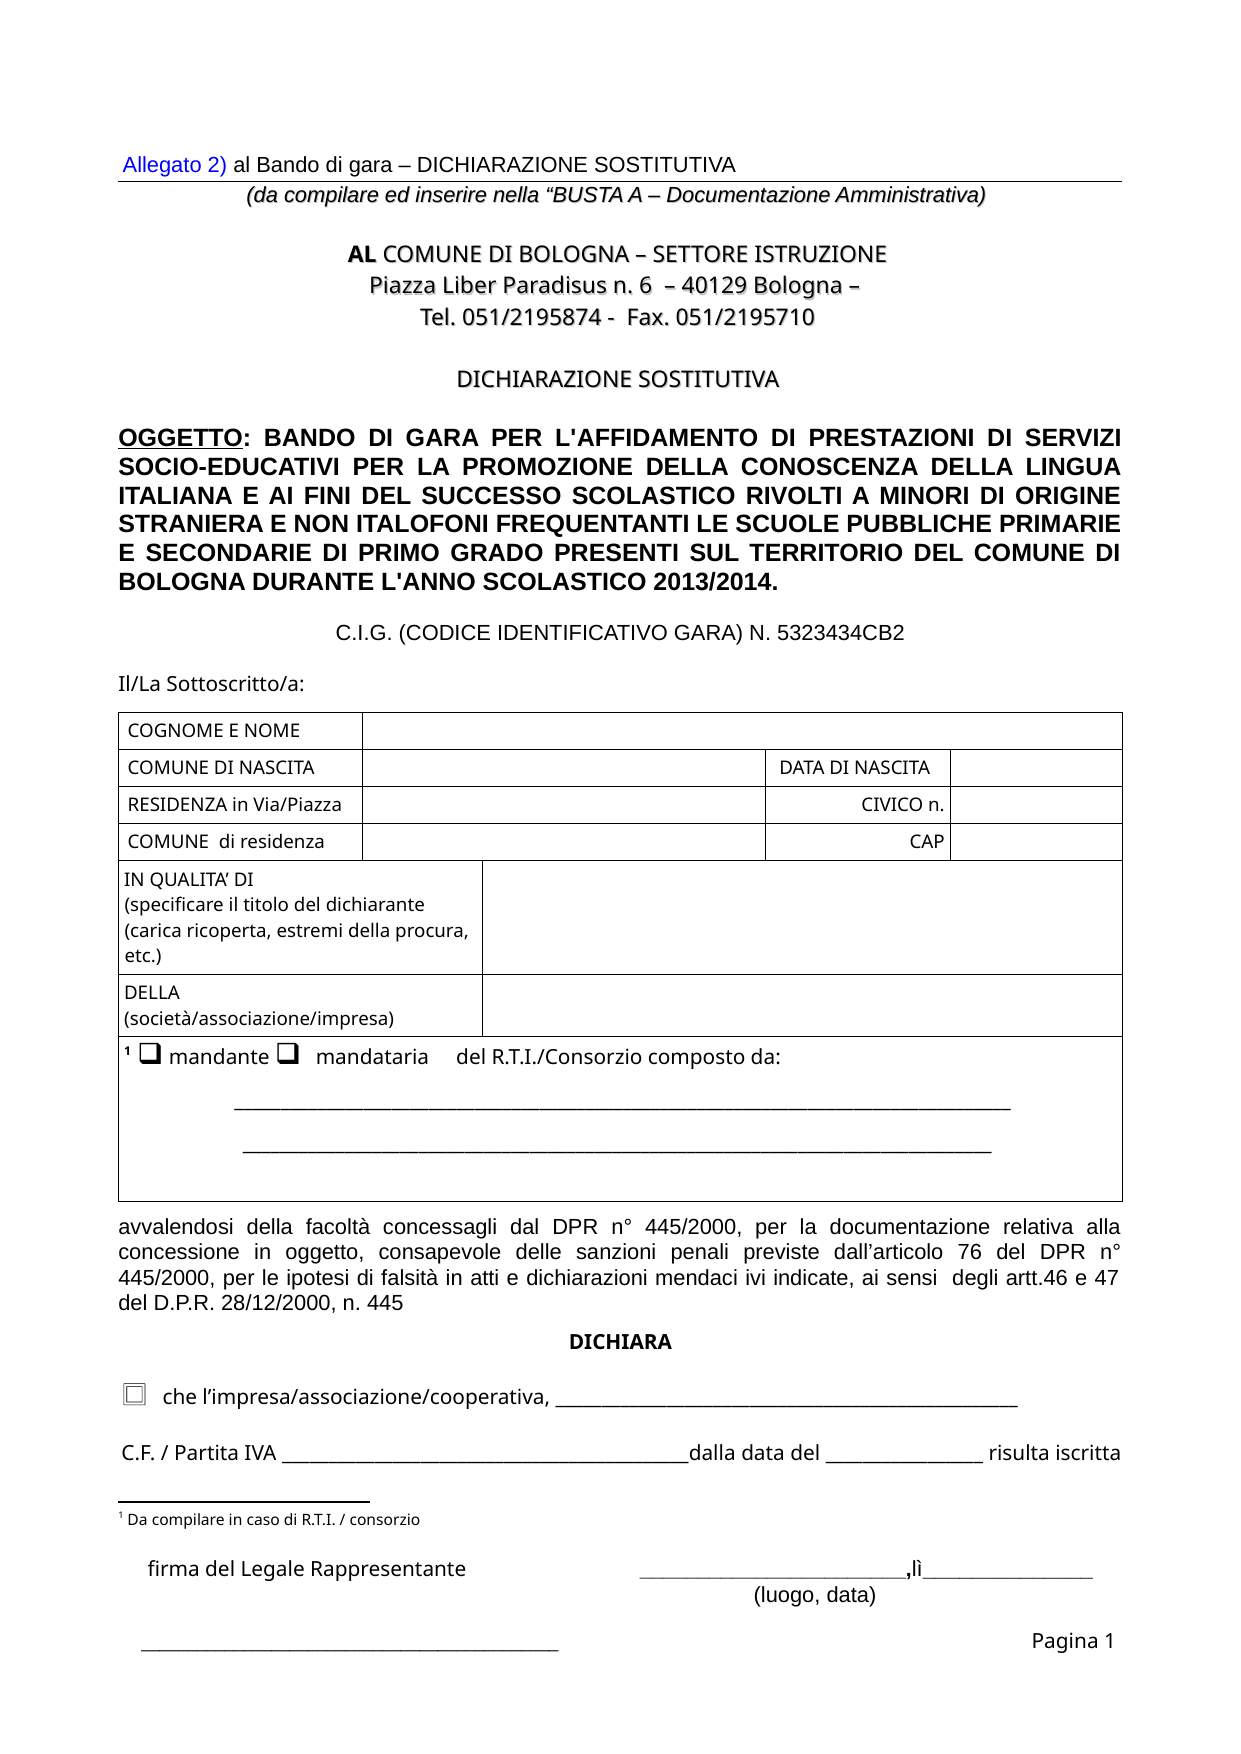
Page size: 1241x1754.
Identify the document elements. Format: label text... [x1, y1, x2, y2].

table_cell DATA DI NASCITA [766, 750, 950, 786]
text Tel. 051/2195874 - Fax. 051/2195710 [118, 301, 1117, 332]
table_cell COMUNE DI NASCITA [119, 750, 362, 786]
text AL COMUNE DI BOLOGNA – SETTORE ISTRUZIONE [118, 238, 1117, 269]
text C.F. / Partita IVA ____________________________________________dalla data del _________________ risulta iscritta [121, 1438, 1122, 1466]
text OGGETTO: BANDO DI GARA PER L'AFFIDAMENTO DI PRESTAZIONI DI SERVIZI SOCIO-EDUCATIVI PER LA PROMOZIONE DELLA CONOSCENZA DELLA LINGUA ITALIANA E AI FINI DEL SUCCESSO SCOLASTICO RIVOLTI A MINORI DI ORIGINE STRANIERA E NON ITALOFONI FREQUENTANTI LE SCUOLE PUBBLICHE PRIMARIE E SECONDARIE DI PRIMO GRADO PRESENTI SUL TERRITORIO DEL COMUNE DI BOLOGNA DURANTE L'ANNO SCOLASTICO 2013/2014. [118, 423, 1122, 596]
table_header IN QUALITA’ DI (specificare il titolo del dichiarante (carica ricoperta, estremi della procura, etc.) [119, 861, 482, 974]
table_cell RESIDENZA in Via/Piazza [119, 787, 362, 823]
table_header COGNOME E NOME [119, 713, 362, 749]
text Piazza Liber Paradisus n. 6 – 40129 Bologna – [118, 269, 1117, 301]
table_cell [363, 750, 765, 786]
table_cell [951, 750, 1122, 786]
table_cell [363, 787, 765, 823]
table_cell [951, 787, 1122, 823]
table_cell COMUNE di residenza [119, 824, 362, 860]
text  che l’impresa/associazione/cooperativa, __________________________________________________ [121, 1382, 1122, 1411]
text Allegato 2) al Bando di gara – DICHIARAZIONE SOSTITUTIVA [118, 148, 1122, 181]
text DICHIARA [118, 1327, 1122, 1356]
table_cell DELLA (società/associazione/impresa) [119, 975, 482, 1036]
table_cell [951, 824, 1122, 860]
table_cell [363, 824, 765, 860]
title avvalendosi della facoltà concessagli dal DPR n° 445/2000, per la documentazione relativa alla concessione in oggetto, consapevole delle sanzioni penali previste dall’articolo 76 del DPR n° 445/2000, per le ipotesi di falsità in atti e dichiarazioni mendaci ivi indicate, ai sensi degli artt.46 e 47 del D.P.R. 28/12/2000, n. 445 [118, 1214, 1122, 1315]
text Il/La Sottoscritto/a: [118, 669, 1108, 697]
table_header [483, 861, 1122, 974]
table_cell CAP [766, 824, 950, 860]
table_cell q mandante q mandataria del R.T.I./Consorzio composto da: ____________________________________________________________________________________ _________________________________________________________________________________ [119, 1037, 1122, 1201]
text C.I.G. (CODICE IDENTIFICATIVO GARA) N. 5323434CB2 [118, 620, 1122, 645]
text DICHIARAZIONE SOSTITUTIVA [118, 363, 1117, 394]
table_cell CIVICO n. [766, 787, 950, 823]
table_cell [483, 975, 1122, 1036]
table_header [363, 713, 1122, 749]
text (da compilare ed inserire nella “BUSTA A – Documentazione Amministrativa) [118, 182, 1117, 207]
